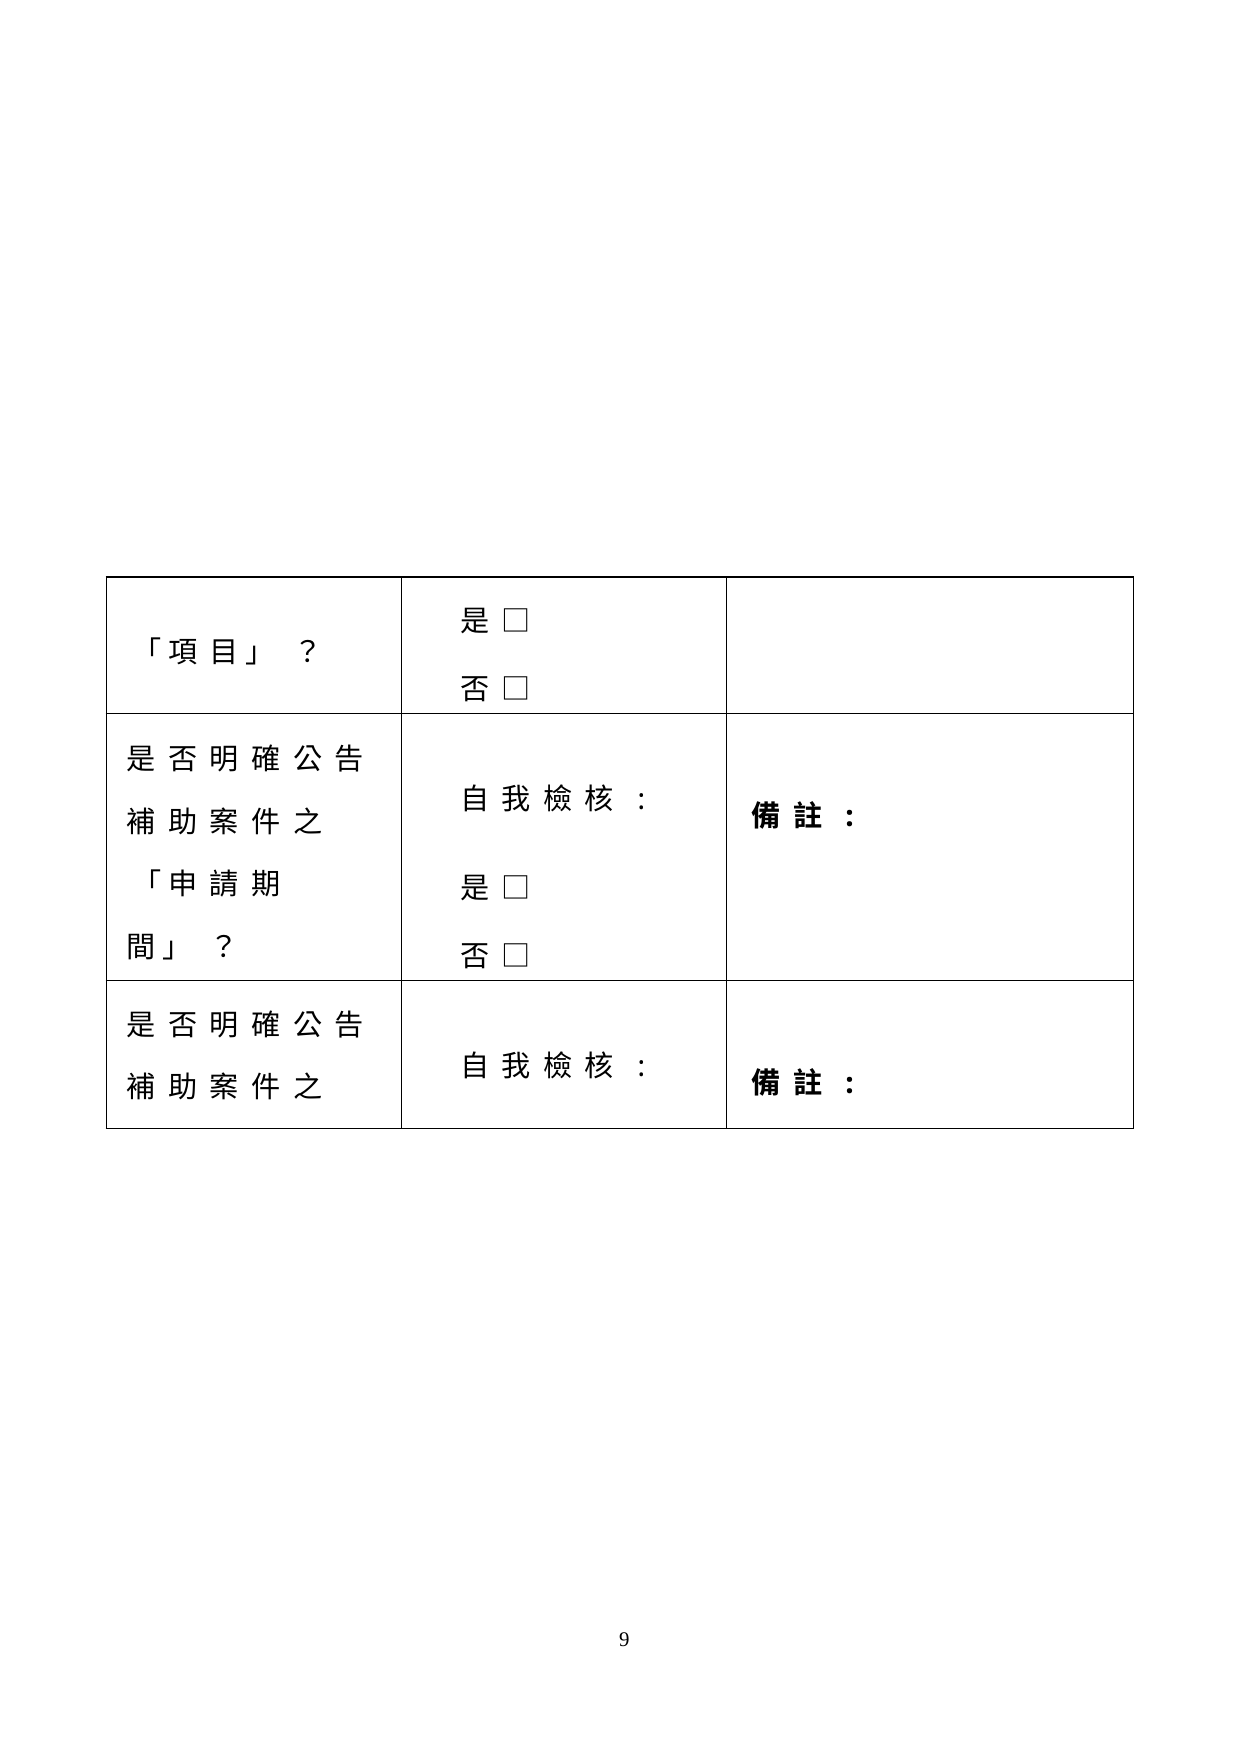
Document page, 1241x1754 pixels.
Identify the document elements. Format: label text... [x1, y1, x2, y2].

table_cell 是否明確公告補助案件之「申請期間」？ [107, 714, 401, 979]
table_cell [727, 578, 1133, 713]
table_cell 「項目」？ [107, 578, 401, 713]
table_cell 是否明確公告補助案件之 [107, 981, 401, 1128]
table_cell 自我檢核: [402, 981, 726, 1128]
table_cell 自我檢核: 是□ 否□ [402, 714, 726, 979]
table_cell 是□ 否□ [402, 578, 726, 713]
table_cell 備註: [727, 981, 1133, 1128]
table_cell 備註: [727, 714, 1133, 979]
